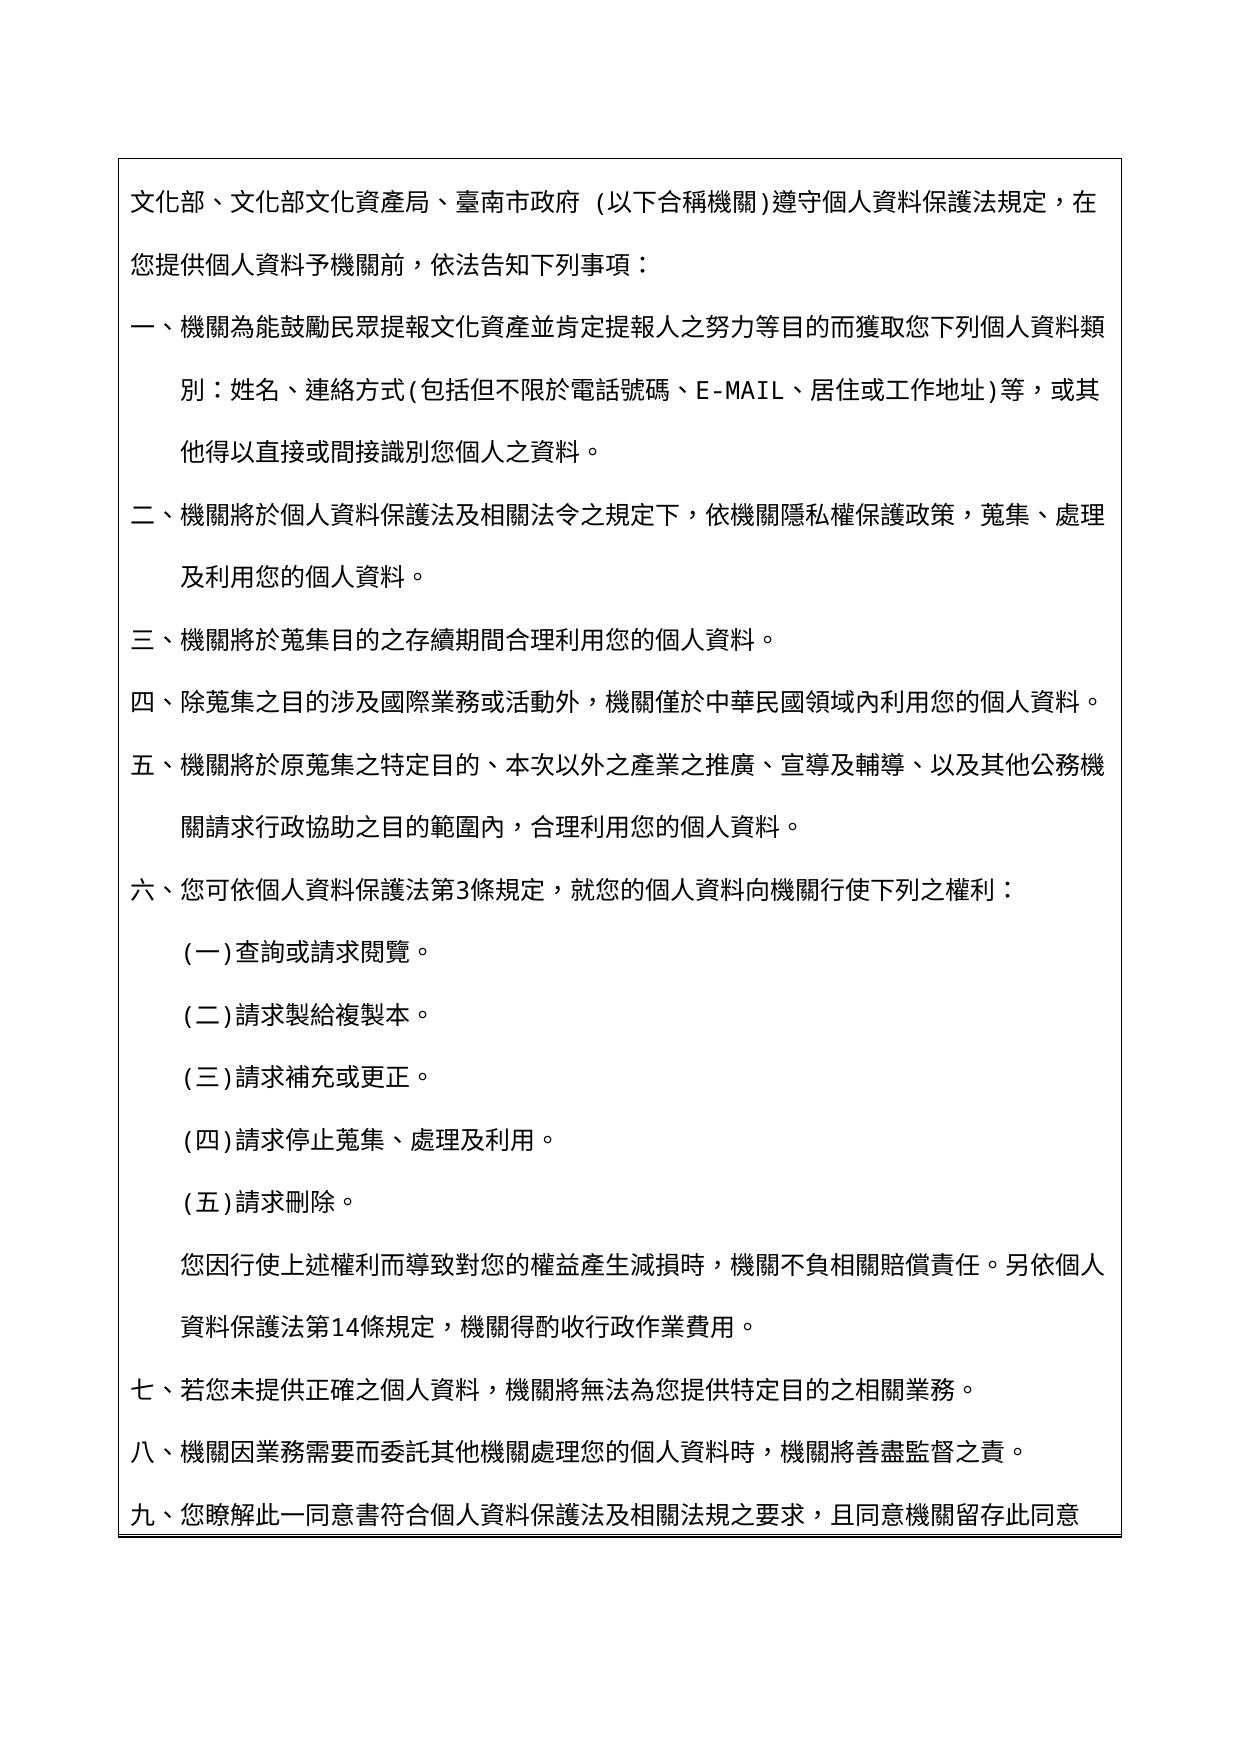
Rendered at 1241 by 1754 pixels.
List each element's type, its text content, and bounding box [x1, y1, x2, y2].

table_cell 文化部、文化部文化資產局、臺南市政府 (以下合稱機關)遵守個人資料保護法規定，在您提供個人資料予機關前，依法告知下列事項： 一、機關為能鼓勵民眾提報文化資產並肯定提報人之努力等目的而獲取您下列個人資料類別：姓名、連絡方式(包括但不限於電話號碼、E-MAIL、居住或工作地址)等，或其他得以直接或間接識別您個人之資料。 二、機關將於個人資料保護法及相關法令之規定下，依機關隱私權保護政策，蒐集、處理及利用您的個人資料。 三、機關將於蒐集目的之存續期間合理利用您的個人資料。 四、除蒐集之目的涉及國際業務或活動外，機關僅於中華民國領域內利用您的個人資料。 五、機關將於原蒐集之特定目的、本次以外之產業之推廣、宣導及輔導、以及其他公務機關請求行政協助之目的範圍內，合理利用您的個人資料。 六、您可依個人資料保護法第3條規定，就您的個人資料向機關行使下列之權利： (一)查詢或請求閱覽。 (二)請求製給複製本。 (三)請求補充或更正。 (四)請求停止蒐集、處理及利用。 (五)請求刪除。 您因行使上述權利而導致對您的權益產生減損時，機關不負相關賠償責任。另依個人資料保護法第14條規定，機關得酌收行政作業費用。 七、若您未提供正確之個人資料，機關將無法為您提供特定目的之相關業務。 八、機關因業務需要而委託其他機關處理您的個人資料時，機關將善盡監督之責。 九、您瞭解此一同意書符合個人資料保護法及相關法規之要求，且同意機關留存此同意 [119, 159, 1121, 1534]
